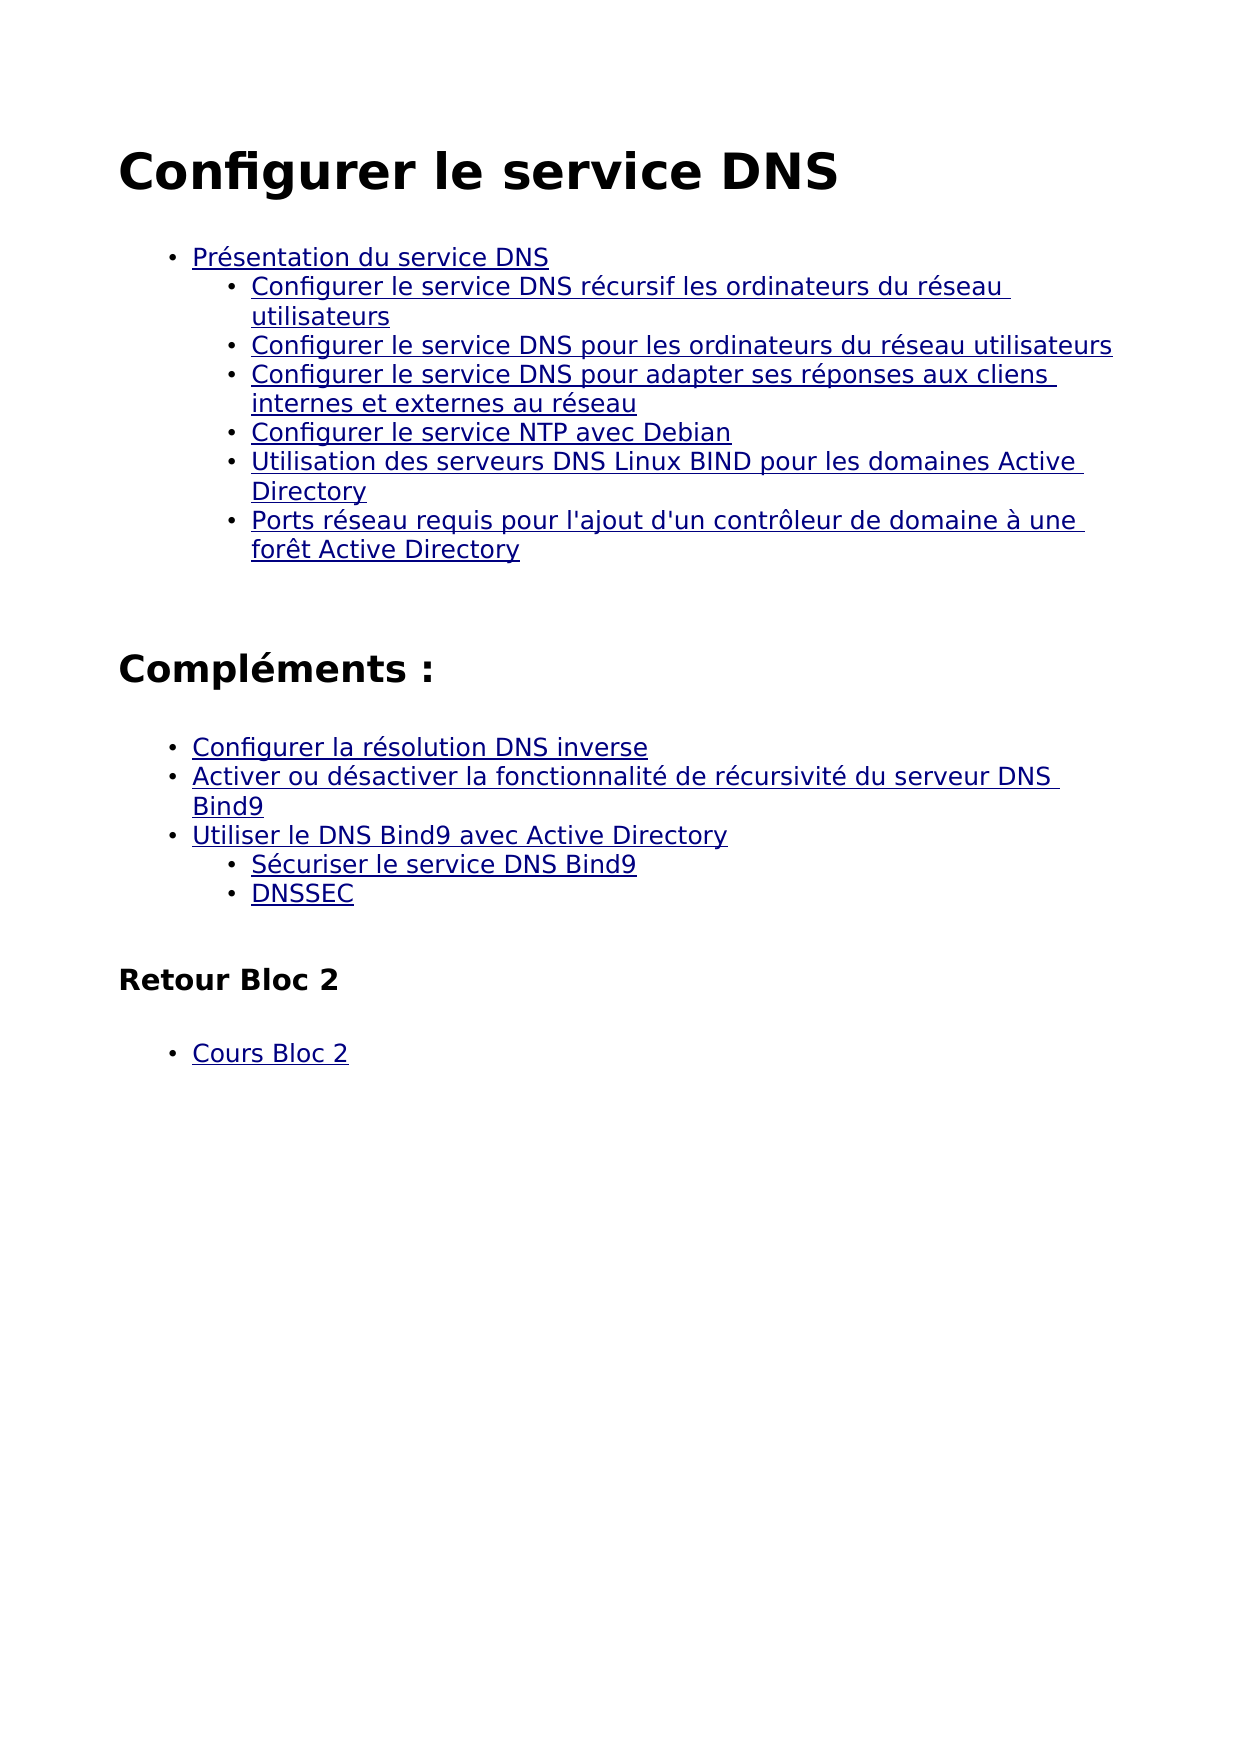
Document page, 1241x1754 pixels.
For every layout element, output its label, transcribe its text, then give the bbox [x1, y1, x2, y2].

list Configurer le service DNS pour adapter ses réponses aux cliens internes et externes au réseau [236, 360, 1122, 418]
list Cours Bloc 2 [177, 1039, 1122, 1068]
list Configurer le service DNS récursif les ordinateurs du réseau utilisateurs [236, 272, 1122, 331]
subtitle Configurer le service DNS [118, 143, 1122, 201]
subtitle Retour Bloc 2 [118, 963, 1122, 997]
list Sécuriser le service DNS Bind9 [236, 850, 1122, 879]
list Activer ou désactiver la fonctionnalité de récursivité du serveur DNS Bind9 [177, 763, 1122, 821]
subtitle Compléments : [118, 648, 1122, 691]
list Utilisation des serveurs DNS Linux BIND pour les domaines Active Directory [236, 447, 1122, 506]
list Configurer la résolution DNS inverse [177, 733, 1122, 763]
list Configurer le service DNS pour les ordinateurs du réseau utilisateurs [236, 331, 1122, 360]
list DNSSEC [236, 879, 1122, 908]
list Configurer le service NTP avec Debian [236, 418, 1122, 447]
list Utiliser le DNS Bind9 avec Active Directory [177, 821, 1122, 850]
list Présentation du service DNS [177, 243, 1122, 272]
list Ports réseau requis pour l'ajout d'un contrôleur de domaine à une forêt Active Directory [236, 506, 1122, 593]
